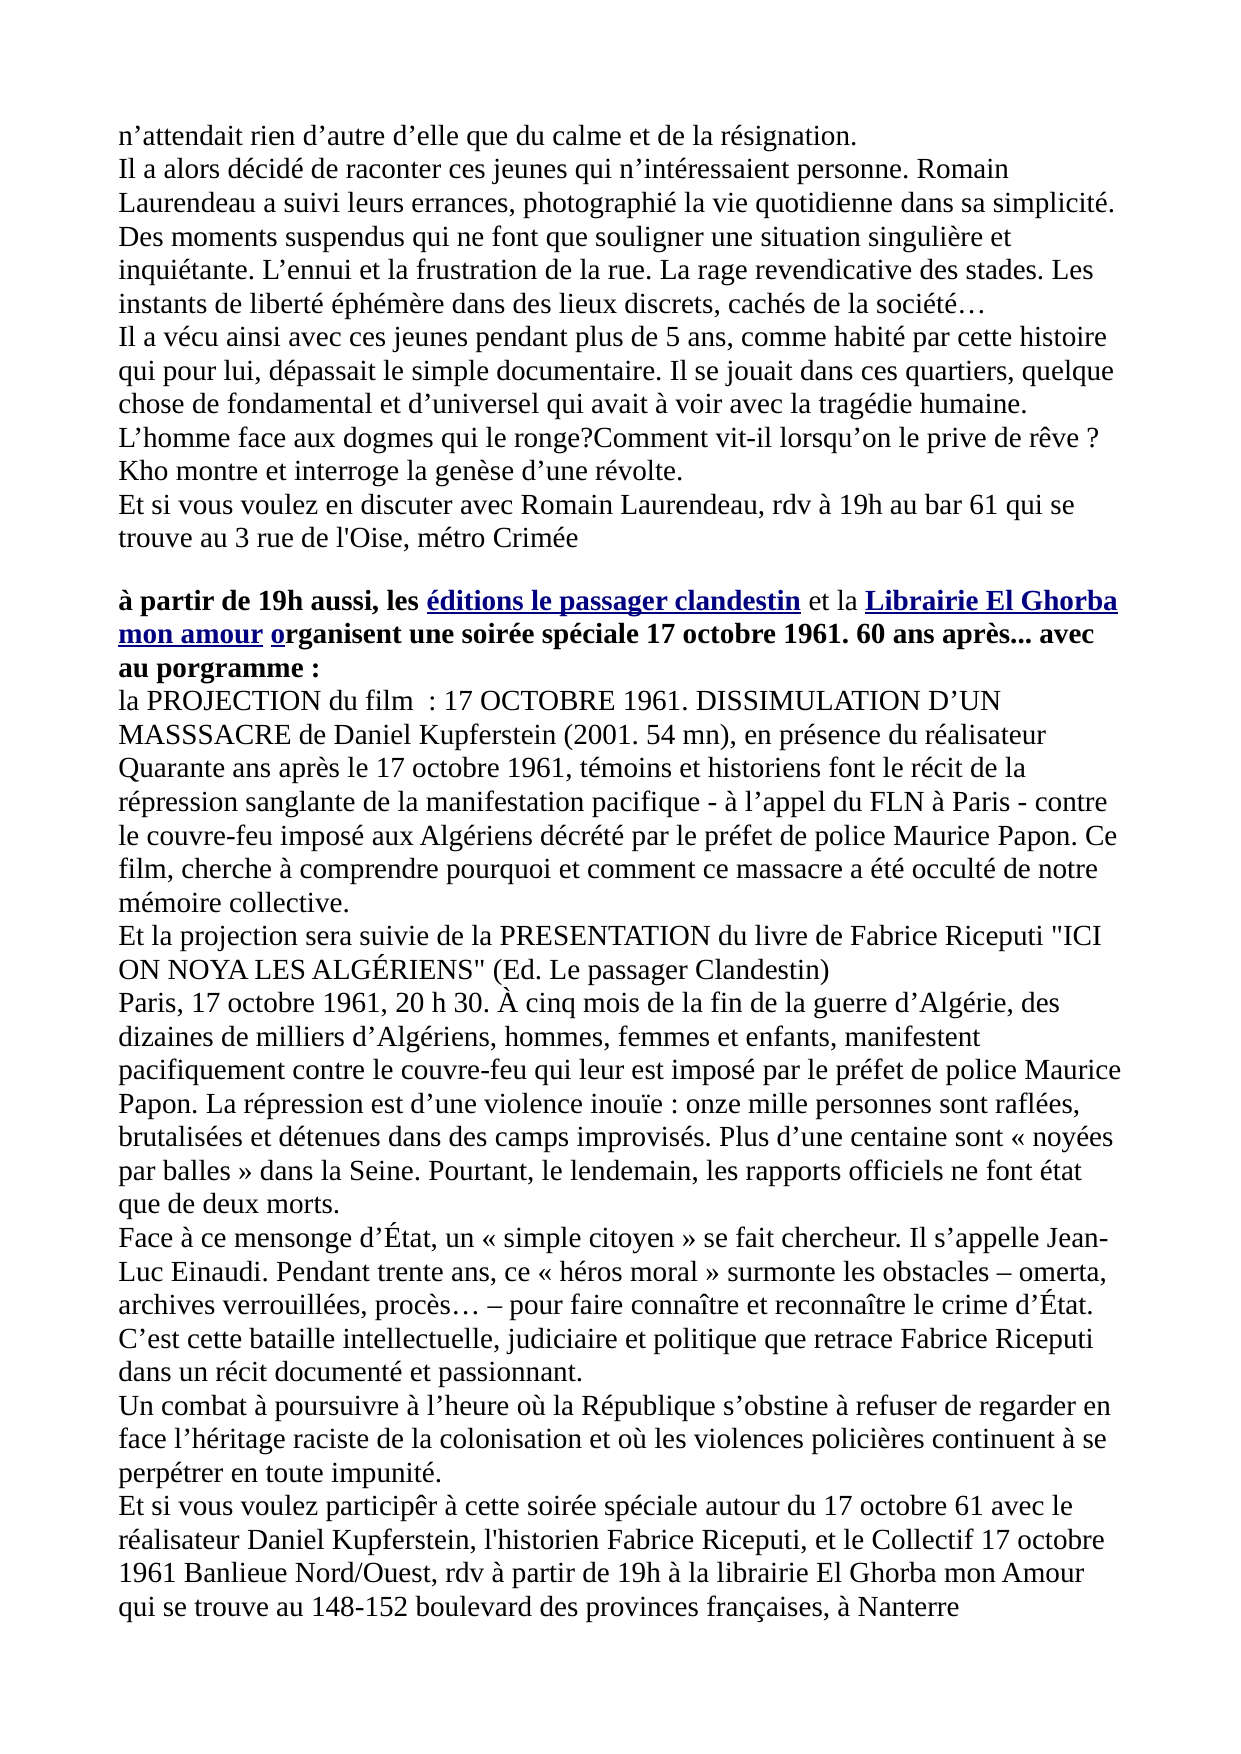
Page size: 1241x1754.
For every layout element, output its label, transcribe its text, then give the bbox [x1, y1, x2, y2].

text Et si vous voulez participêr à cette soirée spéciale autour du 17 octobre 61 avec le réalisateur Daniel Kupferstein, l'historien Fabrice Riceputi, et le Collectif 17 octobre 1961 Banlieue Nord/Ouest, rdv à partir de 19h à la librairie El Ghorba mon Amour qui se trouve au 148-152 boulevard des provinces françaises, à Nanterre [118, 1488, 1122, 1623]
text à partir de 19h aussi, les éditions le passager clandestin et la Librairie El Ghorba mon amour organisent une soirée spéciale 17 octobre 1961. 60 ans après... avec au porgramme : [118, 583, 1122, 683]
text Et la projection sera suivie de la PRESENTATION du livre de Fabrice Riceputi "ICI ON NOYA LES ALGÉRIENS" (Ed. Le passager Clandestin) Paris, 17 octobre 1961, 20 h 30. À cinq mois de la fin de la guerre d’Algérie, des dizaines de milliers d’Algériens, hommes, femmes et enfants, manifestent pacifiquement contre le couvre-feu qui leur est imposé par le préfet de police Maurice Papon. La répression est d’une violence inouïe : onze mille personnes sont raflées, brutalisées et détenues dans des camps improvisés. Plus d’une centaine sont « noyées par balles » dans la Seine. Pourtant, le lendemain, les rapports officiels ne font état que de deux morts. [118, 918, 1122, 1220]
text Un combat à poursuivre à l’heure où la République s’obstine à refuser de regarder en face l’héritage raciste de la colonisation et où les violences policières continuent à se perpétrer en toute impunité. [118, 1388, 1122, 1488]
text Et si vous voulez en discuter avec Romain Laurendeau, rdv à 19h au bar 61 qui se trouve au 3 rue de l'Oise, métro Crimée [118, 487, 1122, 554]
text n’attendait rien d’autre d’elle que du calme et de la résignation. Il a alors décidé de raconter ces jeunes qui n’intéressaient personne. Romain Laurendeau a suivi leurs errances, photographié la vie quotidienne dans sa simplicité. Des moments suspendus qui ne font que souligner une situation singulière et inquiétante. L’ennui et la frustration de la rue. La rage revendicative des stades. Les instants de liberté éphémère dans des lieux discrets, cachés de la société… Il a vécu ainsi avec ces jeunes pendant plus de 5 ans, comme habité par cette histoire qui pour lui, dépassait le simple documentaire. Il se jouait dans ces quartiers, quelque chose de fondamental et d’universel qui avait à voir avec la tragédie humaine. L’homme face aux dogmes qui le ronge?Comment vit-il lorsqu’on le prive de rêve ? Kho montre et interroge la genèse d’une révolte. [118, 118, 1122, 487]
text la PROJECTION du film : 17 OCTOBRE 1961. DISSIMULATION D’UN MASSSACRE de Daniel Kupferstein (2001. 54 mn), en présence du réalisateur Quarante ans après le 17 octobre 1961, témoins et historiens font le récit de la répression sanglante de la manifestation pacifique - à l’appel du FLN à Paris - contre le couvre-feu imposé aux Algériens décrété par le préfet de police Maurice Papon. Ce film, cherche à comprendre pourquoi et comment ce massacre a été occulté de notre mémoire collective. [118, 683, 1122, 918]
text Face à ce mensonge d’État, un « simple citoyen » se fait chercheur. Il s’appelle Jean-Luc Einaudi. Pendant trente ans, ce « héros moral » surmonte les obstacles – omerta, archives verrouillées, procès… – pour faire connaître et reconnaître le crime d’État. C’est cette bataille intellectuelle, judiciaire et politique que retrace Fabrice Riceputi dans un récit documenté et passionnant. [118, 1220, 1122, 1388]
